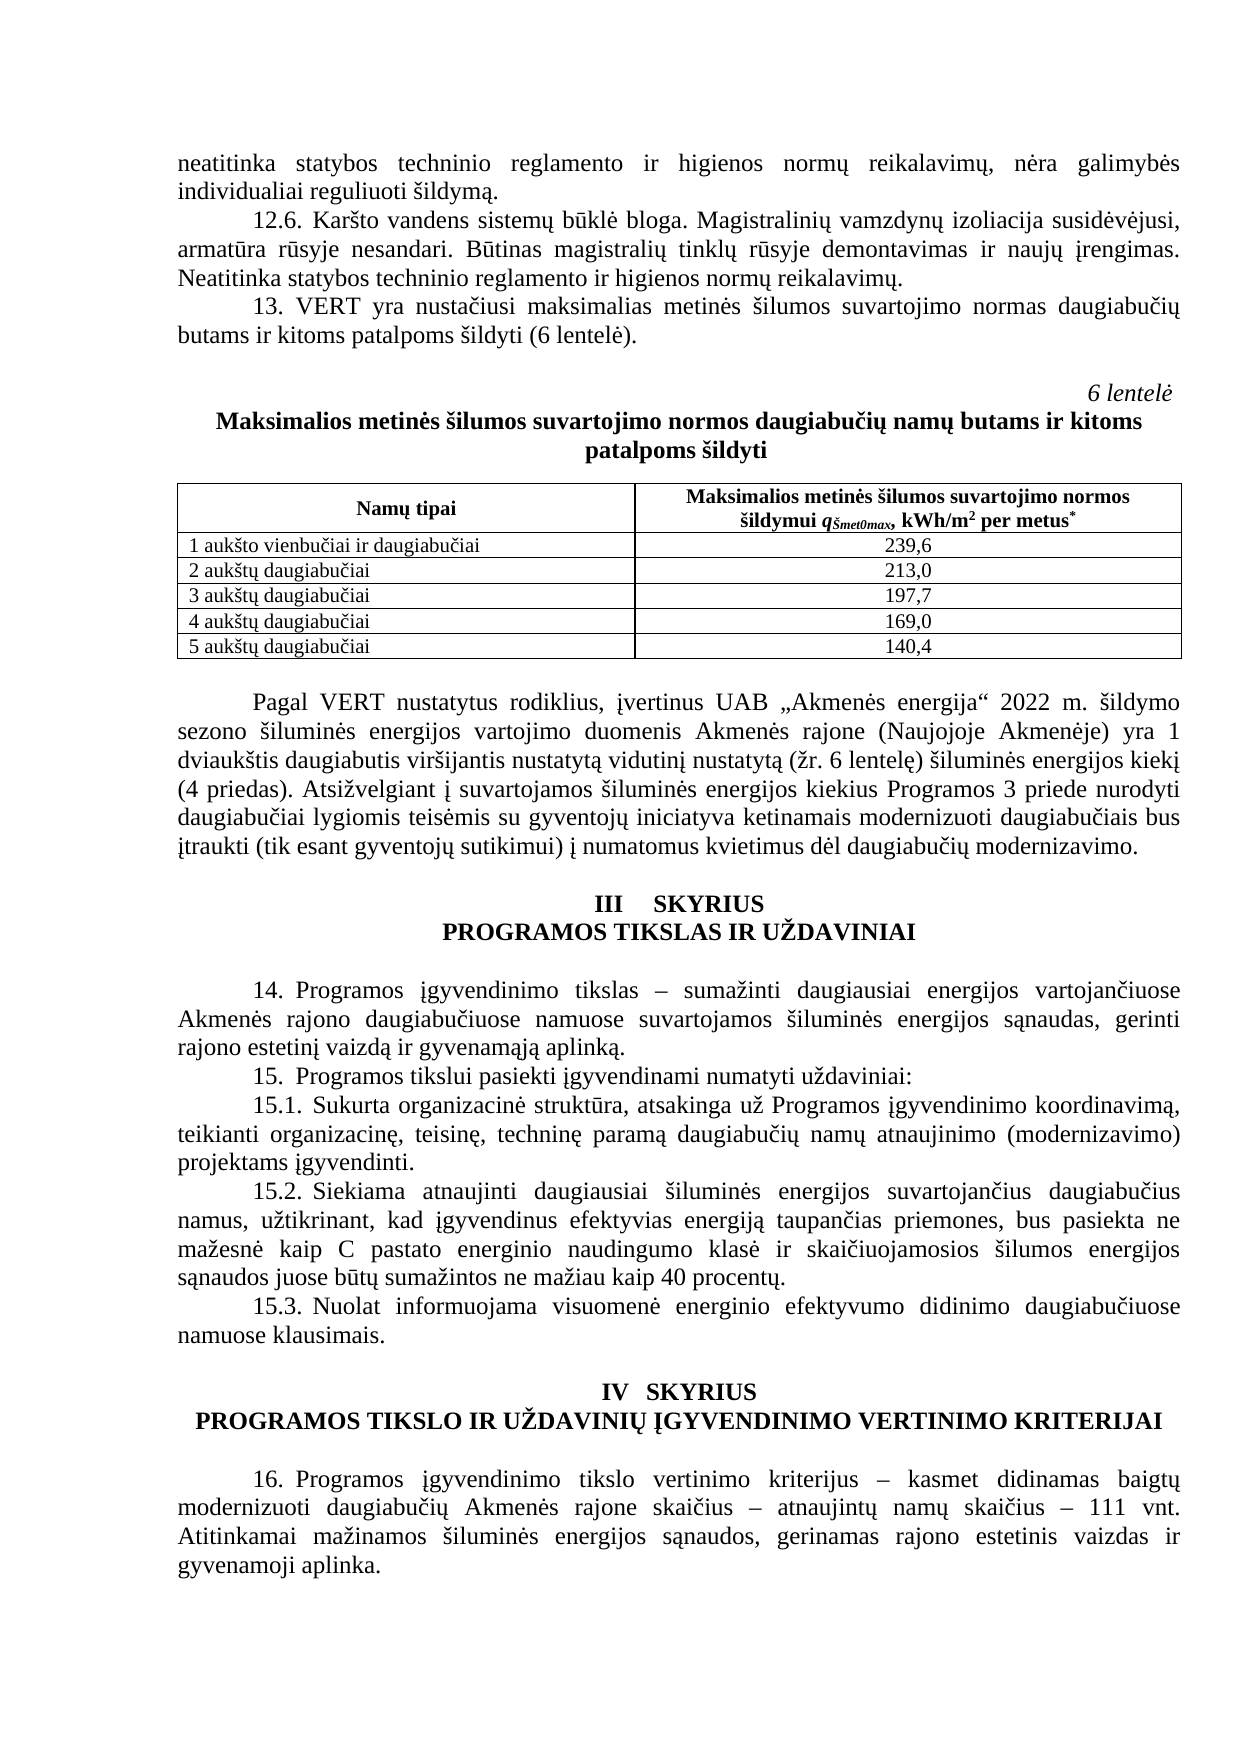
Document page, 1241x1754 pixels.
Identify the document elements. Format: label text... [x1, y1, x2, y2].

text 15.1. Sukurta organizacinė struktūra, atsakinga už Programos įgyvendinimo koordinavimą, teikianti organizacinę, teisinę, techninę paramą daugiabučių namų atnaujinimo (modernizavimo) projektams įgyvendinti. [177, 1090, 1181, 1176]
text 15.2. Siekiama atnaujinti daugiausiai šiluminės energijos suvartojančius daugiabučius namus, užtikrinant, kad įgyvendinus efektyvias energiją taupančias priemones, bus pasiekta ne mažesnė kaip C pastato energinio naudingumo klasė ir skaičiuojamosios šilumos energijos sąnaudos juose būtų sumažintos ne mažiau kaip 40 procentų. [177, 1176, 1181, 1291]
text 12.6. Karšto vandens sistemų būklė bloga. Magistralinių vamzdynų izoliacija susidėvėjusi, armatūra rūsyje nesandari. Būtinas magistralių tinklų rūsyje demontavimas ir naujų įrengimas. Neatitinka statybos techninio reglamento ir higienos normų reikalavimų. [177, 205, 1181, 291]
text 14. Programos įgyvendinimo tikslas – sumažinti daugiausiai energijos vartojančiuose Akmenės rajono daugiabučiuose namuose suvartojamos šiluminės energijos sąnaudas, gerinti rajono estetinį vaizdą ir gyvenamąją aplinką. [177, 975, 1181, 1061]
table_cell 1 aukšto vienbučiai ir daugiabučiai [178, 533, 634, 557]
text 15.3. Nuolat informuojama visuomenė energinio efektyvumo didinimo daugiabučiuose namuose klausimais. [177, 1291, 1181, 1349]
table_cell 239,6 [636, 533, 1181, 557]
table_cell 197,7 [636, 584, 1181, 607]
text Pagal VERT nustatytus rodiklius, įvertinus UAB „Akmenės energija“ 2022 m. šildymo sezono šiluminės energijos vartojimo duomenis Akmenės rajone (Naujojoje Akmenėje) yra 1 dviaukštis daugiabutis viršijantis nustatytą vidutinį nustatytą (žr. 6 lentelę) šiluminės energijos kiekį (4 priedas). Atsižvelgiant į suvartojamos šiluminės energijos kiekius Programos 3 priede nurodyti daugiabučiai lygiomis teisėmis su gyventojų iniciatyva ketinamais modernizuoti daugiabučiais bus įtraukti (tik esant gyventojų sutikimui) į numatomus kvietimus dėl daugiabučių modernizavimo. [177, 687, 1181, 860]
text neatitinka statybos techninio reglamento ir higienos normų reikalavimų, nėra galimybės individualiai reguliuoti šildymą. [177, 148, 1181, 205]
text PROGRAMOS TIKSLAS IR UŽDAVINIAI [177, 917, 1181, 946]
text PROGRAMOS TIKSLO IR UŽDAVINIŲ ĮGYVENDINIMO VERTINIMO KRITERIJAI [177, 1406, 1181, 1435]
table_cell 3 aukštų daugiabučiai [178, 584, 634, 607]
table_cell 5 aukštų daugiabučiai [178, 634, 634, 658]
text 6 lentelė [177, 378, 1181, 406]
table_cell 169,0 [636, 609, 1181, 633]
table_header Namų tipai [178, 484, 634, 532]
table_cell 4 aukštų daugiabučiai [178, 609, 634, 633]
text IV SKYRIUS [177, 1377, 1181, 1406]
text 13. VERT yra nustačiusi maksimalias metinės šilumos suvartojimo normas daugiabučių butams ir kitoms patalpoms šildyti (6 lentelė). [177, 291, 1181, 349]
text 16. Programos įgyvendinimo tikslo vertinimo kriterijus – kasmet didinamas baigtų modernizuoti daugiabučių Akmenės rajone skaičius – atnaujintų namų skaičius – 111 vnt. Atitinkamai mažinamos šiluminės energijos sąnaudos, gerinamas rajono estetinis vaizdas ir gyvenamoji aplinka. [177, 1464, 1181, 1579]
text 15. Programos tikslui pasiekti įgyvendinami numatyti uždaviniai: [177, 1061, 1181, 1090]
table_cell 2 aukštų daugiabučiai [178, 558, 634, 582]
table_cell 213,0 [636, 558, 1181, 582]
text III SKYRIUS [177, 889, 1181, 917]
table_header Maksimalios metinės šilumos suvartojimo normos šildymui qŠmet0max, kWh/m2 per metus* [636, 484, 1181, 532]
text Maksimalios metinės šilumos suvartojimo normos daugiabučių namų butams ir kitoms patalpoms šildyti [177, 406, 1181, 464]
table_cell 140,4 [636, 634, 1181, 658]
